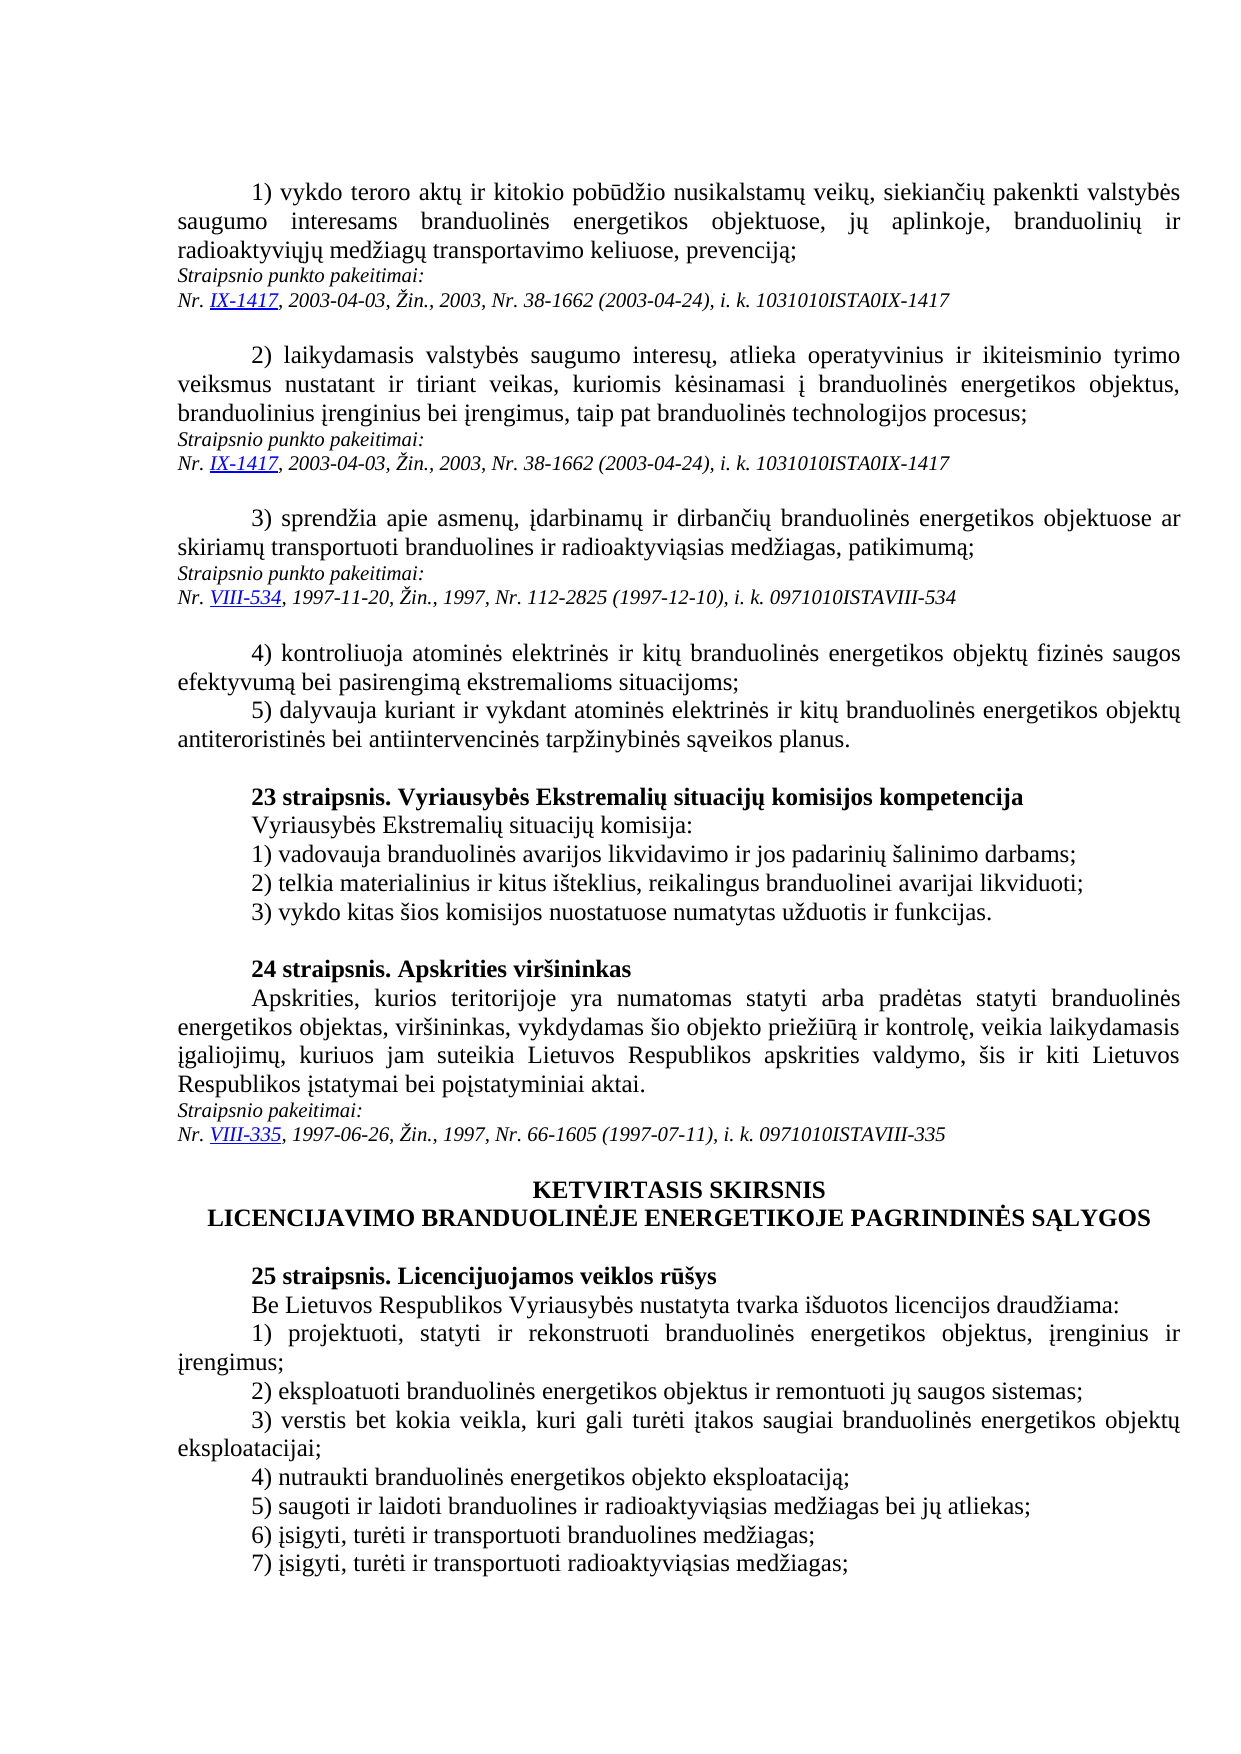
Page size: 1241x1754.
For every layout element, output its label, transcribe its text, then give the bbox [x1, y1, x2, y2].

text Straipsnio punkto pakeitimai: [177, 561, 1181, 585]
text 1) vadovauja branduolinės avarijos likvidavimo ir jos padarinių šalinimo darbams; [177, 839, 1181, 868]
text 23 straipsnis. Vyriausybės Ekstremalių situacijų komisijos kompetencija [177, 782, 1181, 810]
text 7) įsigyti, turėti ir transportuoti radioaktyviąsias medžiagas; [177, 1548, 1181, 1577]
text Vyriausybės Ekstremalių situacijų komisija: [177, 810, 1181, 839]
text 1) vykdo teroro aktų ir kitokio pobūdžio nusikalstamų veikų, siekiančių pakenkti valstybės saugumo interesams branduolinės energetikos objektuose, jų aplinkoje, branduolinių ir radioaktyviųjų medžiagų transportavimo keliuose, prevenciją; [177, 177, 1181, 263]
text Apskrities, kurios teritorijoje yra numatomas statyti arba pradėtas statyti branduolinės energetikos objektas, viršininkas, vykdydamas šio objekto priežiūrą ir kontrolę, veikia laikydamasis įgaliojimų, kuriuos jam suteikia Lietuvos Respublikos apskrities valdymo, šis ir kiti Lietuvos Respublikos įstatymai bei poįstatyminiai aktai. [177, 983, 1181, 1098]
text 3) verstis bet kokia veikla, kuri gali turėti įtakos saugiai branduolinės energetikos objektų eksploatacijai; [177, 1405, 1181, 1462]
text Straipsnio punkto pakeitimai: [177, 263, 1181, 287]
text Straipsnio pakeitimai: [177, 1098, 1181, 1122]
text 6) įsigyti, turėti ir transportuoti branduolines medžiagas; [177, 1520, 1181, 1548]
text Nr. VIII-335, 1997-06-26, Žin., 1997, Nr. 66-1605 (1997-07-11), i. k. 0971010ISTAVIII-335 [177, 1122, 1181, 1146]
text Nr. IX-1417, 2003-04-03, Žin., 2003, Nr. 38-1662 (2003-04-24), i. k. 1031010ISTA0IX-1417 [177, 287, 1181, 312]
text Straipsnio punkto pakeitimai: [177, 427, 1181, 451]
text 2) eksploatuoti branduolinės energetikos objektus ir remontuoti jų saugos sistemas; [177, 1376, 1181, 1405]
text 1) projektuoti, statyti ir rekonstruoti branduolinės energetikos objektus, įrenginius ir įrengimus; [177, 1318, 1181, 1376]
text LICENCIJAVIMO BRANDUOLINĖJE ENERGETIKOJE PAGRINDINĖS SĄLYGOS [177, 1203, 1181, 1232]
text Nr. IX-1417, 2003-04-03, Žin., 2003, Nr. 38-1662 (2003-04-24), i. k. 1031010ISTA0IX-1417 [177, 451, 1181, 475]
text 25 straipsnis. Licencijuojamos veiklos rūšys [177, 1261, 1181, 1290]
text 24 straipsnis. Apskrities viršininkas [177, 954, 1181, 983]
text 5) saugoti ir laidoti branduolines ir radioaktyviąsias medžiagas bei jų atliekas; [177, 1491, 1181, 1520]
text 4) kontroliuoja atominės elektrinės ir kitų branduolinės energetikos objektų fizinės saugos efektyvumą bei pasirengimą ekstremalioms situacijoms; [177, 638, 1181, 695]
text 2) telkia materialinius ir kitus išteklius, reikalingus branduolinei avarijai likviduoti; [177, 868, 1181, 897]
text 5) dalyvauja kuriant ir vykdant atominės elektrinės ir kitų branduolinės energetikos objektų antiteroristinės bei antiintervencinės tarpžinybinės sąveikos planus. [177, 695, 1181, 753]
text KETVIRTASIS SKIRSNIS [177, 1175, 1181, 1203]
text 4) nutraukti branduolinės energetikos objekto eksploataciją; [177, 1462, 1181, 1491]
text 3) sprendžia apie asmenų, įdarbinamų ir dirbančių branduolinės energetikos objektuose ar skiriamų transportuoti branduolines ir radioaktyviąsias medžiagas, patikimumą; [177, 503, 1181, 561]
text 2) laikydamasis valstybės saugumo interesų, atlieka operatyvinius ir ikiteisminio tyrimo veiksmus nustatant ir tiriant veikas, kuriomis kėsinamasi į branduolinės energetikos objektus, branduolinius įrenginius bei įrengimus, taip pat branduolinės technologijos procesus; [177, 340, 1181, 427]
text 3) vykdo kitas šios komisijos nuostatuose numatytas užduotis ir funkcijas. [177, 897, 1181, 925]
text Be Lietuvos Respublikos Vyriausybės nustatyta tvarka išduotos licencijos draudžiama: [177, 1290, 1181, 1318]
text Nr. VIII-534, 1997-11-20, Žin., 1997, Nr. 112-2825 (1997-12-10), i. k. 0971010ISTAVIII-534 [177, 585, 1181, 609]
